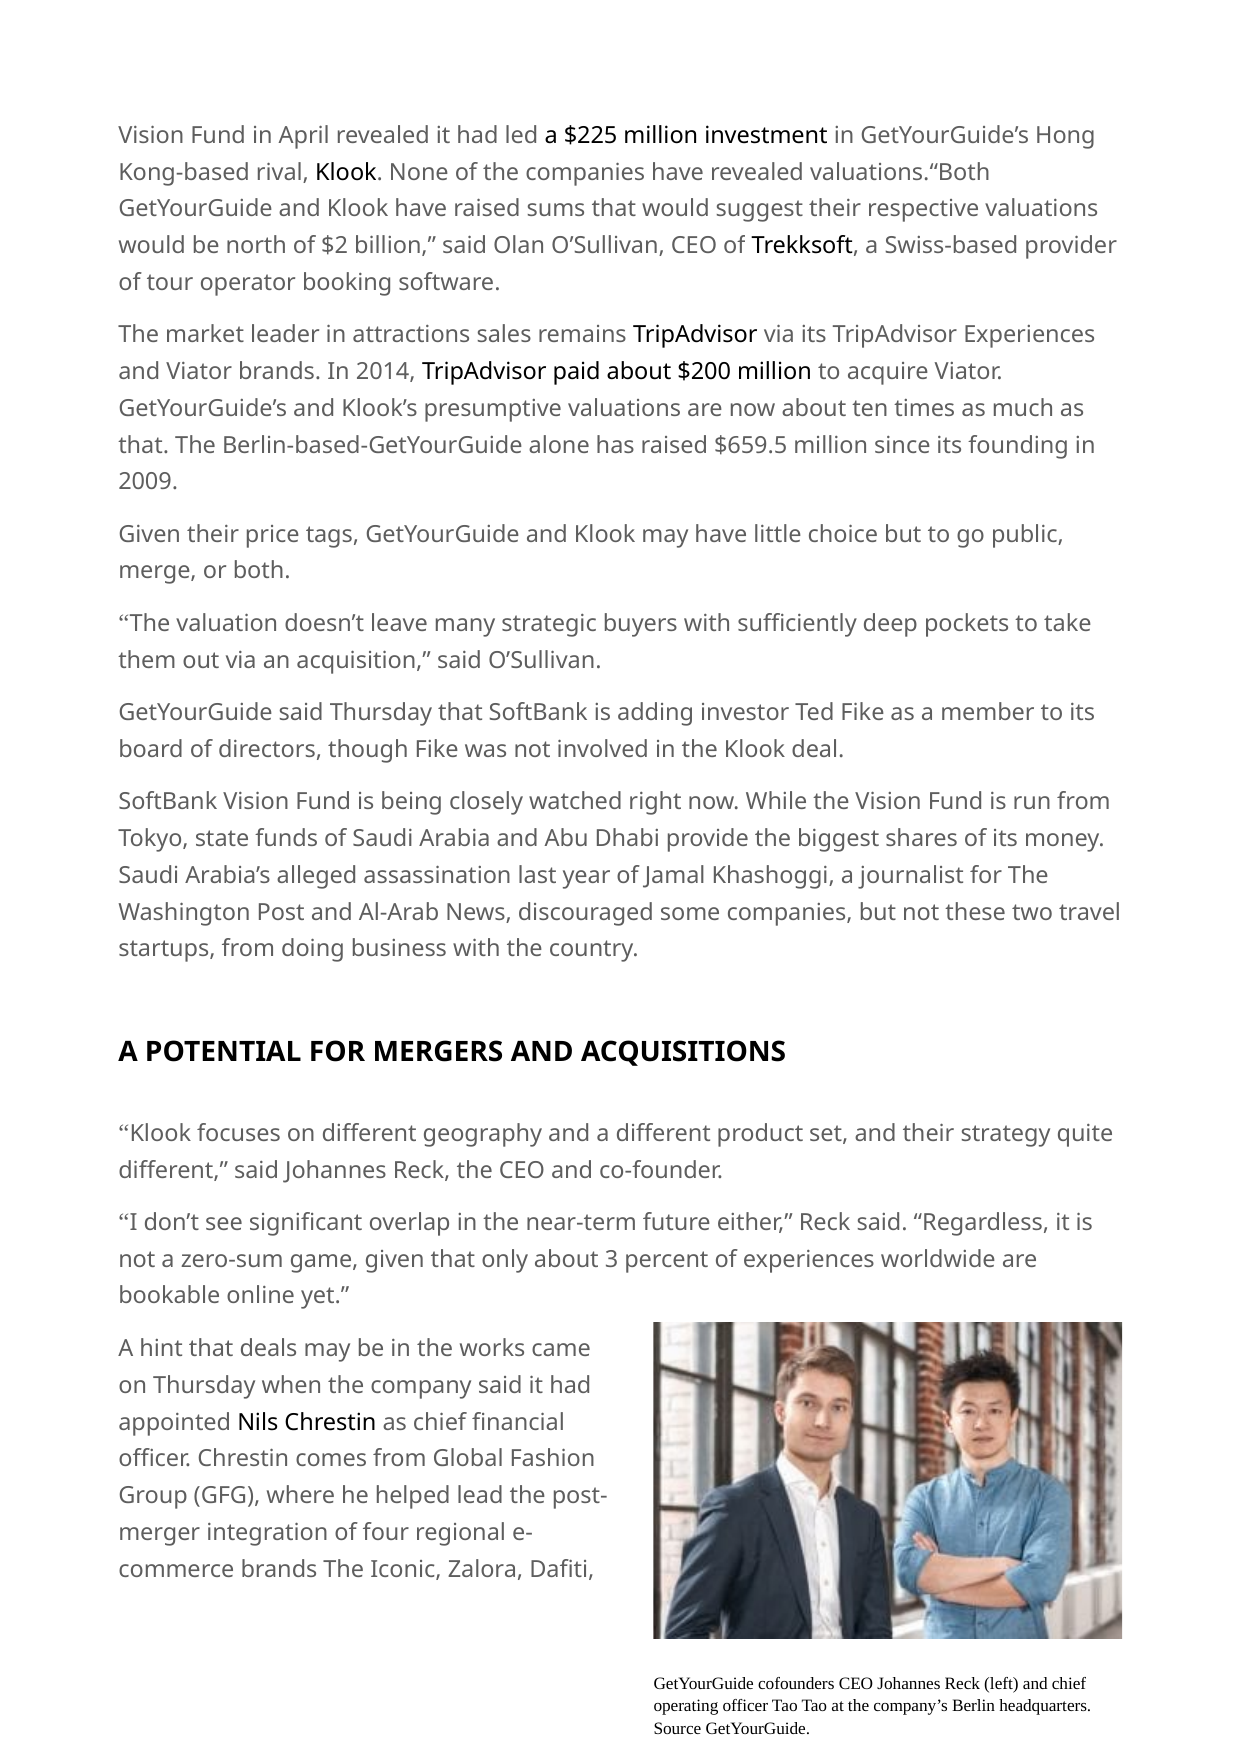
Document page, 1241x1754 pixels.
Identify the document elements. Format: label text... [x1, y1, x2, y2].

text Vision Fund in April revealed it had led a $225 million investment in GetYourGuide’s Hong Kong-based rival, Klook. None of the companies have revealed valuations.“Both GetYourGuide and Klook have raised sums that would suggest their respective valuations would be north of $2 billion,” said Olan O’Sullivan, CEO of Trekksoft, a Swiss-based provider of tour operator booking software. [118, 118, 1122, 297]
text GetYourGuide cofounders CEO Johannes Reck (left) and chief operating officer Tao Tao at the company’s Berlin headquarters. Source GetYourGuide. [653, 1673, 1122, 1754]
text GetYourGuide said Thursday that SoftBank is adding investor Ted Fike as a member to its board of directors, though Fike was not involved in the Klook deal. [118, 695, 1122, 764]
text A hint that deals may be in the works came on Thursday when the company said it had appointed Nils Chrestin as chief financial officer. Chrestin comes from Global Fashion Group (GFG), where he helped lead the post-merger integration of four regional e-commerce brands The Iconic, Zalora, Dafiti, [118, 1331, 653, 1584]
text The market leader in attractions sales remains TripAdvisor via its TripAdvisor Experiences and Viator brands. In 2014, TripAdvisor paid about $200 million to acquire Viator. GetYourGuide’s and Klook’s presumptive valuations are now about ten times as much as that. The Berlin-based-GetYourGuide alone has raised $659.5 million since its founding in 2009. [118, 318, 1122, 497]
text [653, 1639, 1122, 1673]
text SoftBank Vision Fund is being closely watched right now. While the Vision Fund is run from Tokyo, state funds of Saudi Arabia and Abu Dhabi provide the biggest shares of its money. Saudi Arabia’s alleged assassination last year of Jamal Khashoggi, a journalist for The Washington Post and Al-Arab News, discouraged some companies, but not these two travel startups, from doing business with the country. [118, 784, 1122, 964]
subtitle A POTENTIAL FOR MERGERS AND ACQUISITIONS [118, 1031, 1122, 1069]
text “The valuation doesn’t leave many strategic buyers with sufficiently deep pockets to take them out via an acquisition,” said O’Sullivan. [118, 606, 1122, 675]
text “I don’t see significant overlap in the near-term future either,” Reck said. “Regardless, it is not a zero-sum game, given that only about 3 percent of experiences worldwide are bookable online yet.” [118, 1205, 1122, 1311]
text “Klook focuses on different geography and a different product set, and their strategy quite different,” said Johannes Reck, the CEO and co-founder. [118, 1116, 1122, 1185]
text Given their price tags, GetYourGuide and Klook may have little choice but to go public, merge, or both. [118, 517, 1122, 586]
picture [653, 1322, 1123, 1639]
